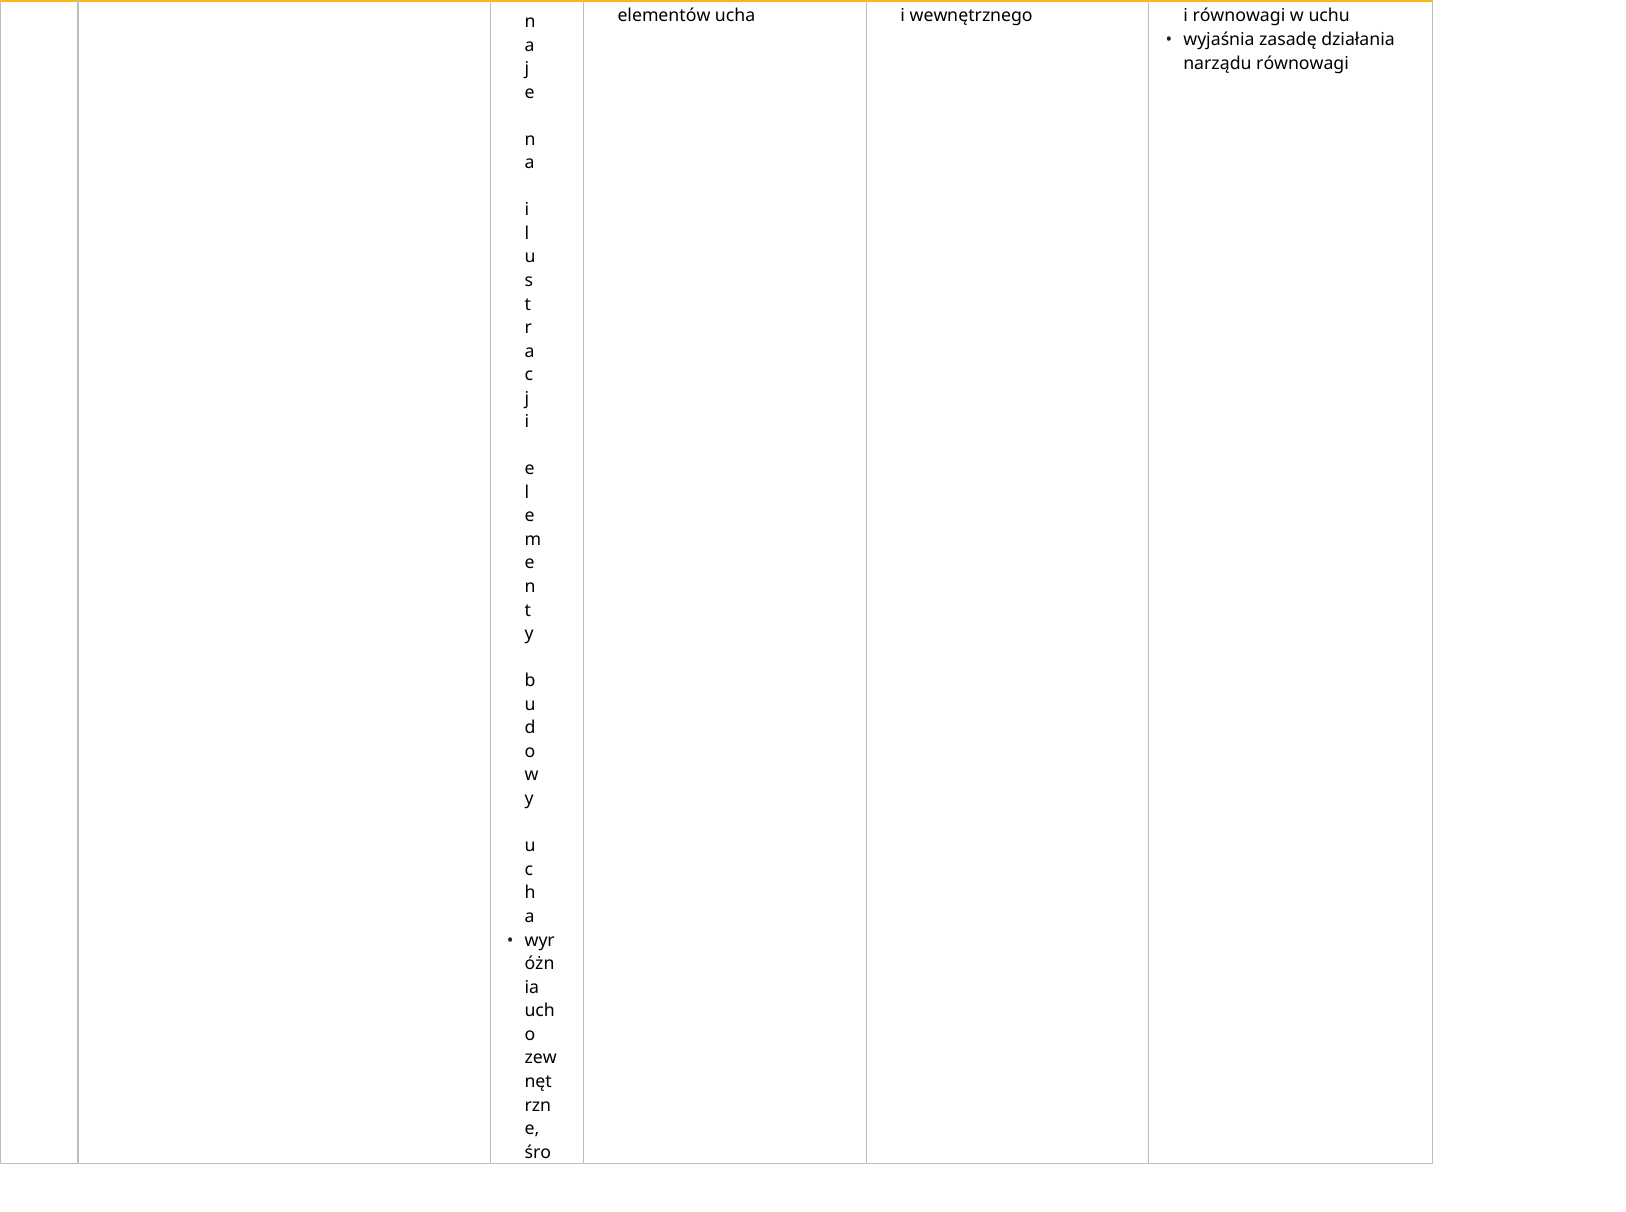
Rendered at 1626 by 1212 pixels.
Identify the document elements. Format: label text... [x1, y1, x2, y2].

table_cell VIII. Narządy zmysłów [1, 2, 77, 1163]
table_cell i równowagi w uchu wyjaśnia zasadę działania narządu równowagi [1149, 2, 1432, 1163]
table_cell [79, 2, 490, 1163]
table_cell elementów ucha [584, 2, 866, 1163]
table_cell i wewnętrznego [867, 2, 1148, 1163]
table_cell rozpoznaje na ilustracji elementy budowy ucha wyróżnia ucho zewnętrzne, środkowe i wewnętrzne [491, 2, 583, 1163]
